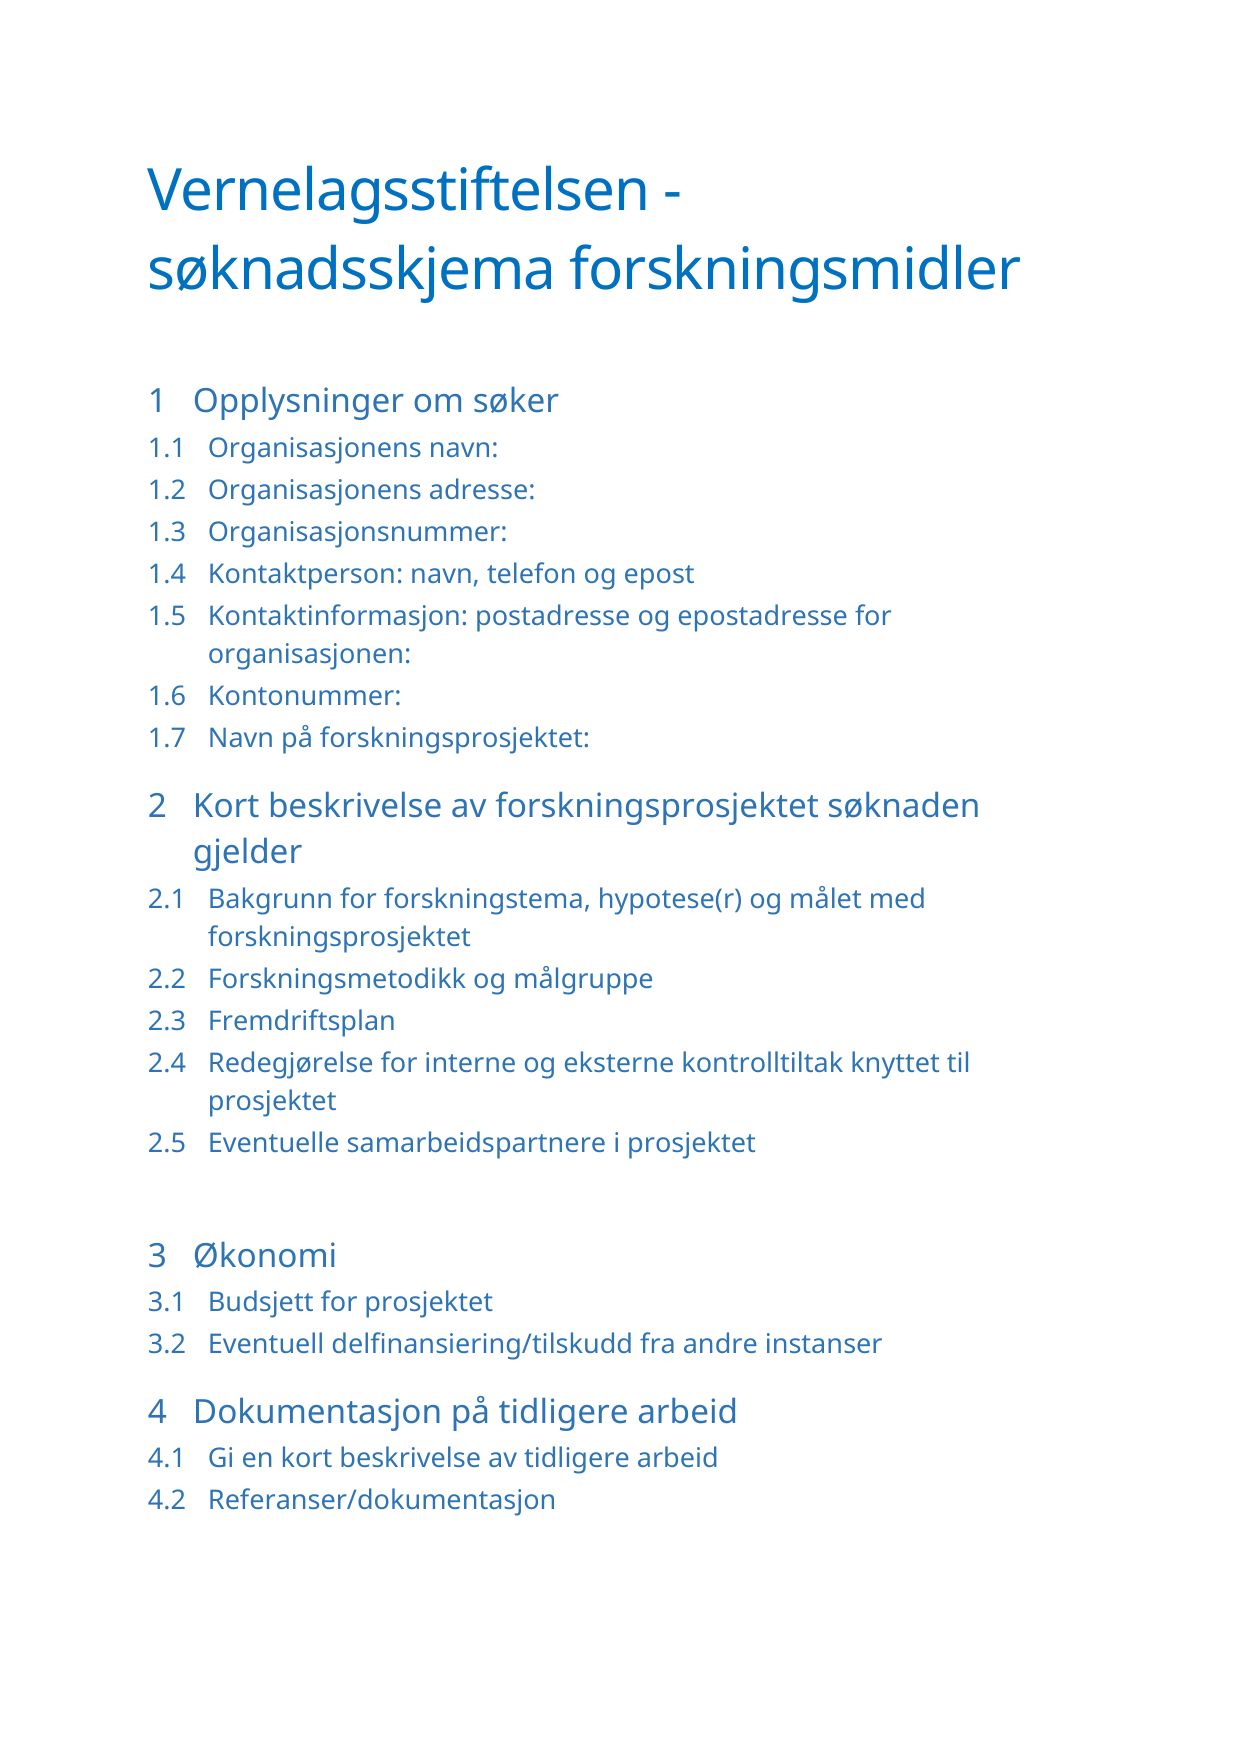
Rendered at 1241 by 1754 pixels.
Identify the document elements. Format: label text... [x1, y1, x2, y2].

subtitle Organisasjonens navn: [148, 428, 1093, 465]
subtitle Kontaktperson: navn, telefon og epost [148, 554, 1093, 591]
subtitle Eventuelle samarbeidspartnere i prosjektet [148, 1123, 1093, 1160]
subtitle Forskningsmetodikk og målgruppe [148, 959, 1093, 996]
subtitle Fremdriftsplan [148, 1001, 1093, 1038]
subtitle Kontonummer: [148, 676, 1093, 713]
subtitle Økonomi [148, 1232, 1093, 1277]
subtitle Kort beskrivelse av forskningsprosjektet søknaden gjelder [148, 781, 1093, 873]
subtitle Dokumentasjon på tidligere arbeid [148, 1388, 1093, 1433]
subtitle Referanser/dokumentasjon [148, 1481, 1093, 1517]
subtitle Redegjørelse for interne og eksterne kontrolltiltak knyttet til prosjektet [148, 1043, 1093, 1118]
subtitle Bakgrunn for forskningstema, hypotese(r) og målet med forskningsprosjektet [148, 879, 1093, 954]
subtitle Organisasjonsnummer: [148, 512, 1093, 549]
subtitle Opplysninger om søker [148, 377, 1093, 422]
subtitle Kontaktinformasjon: postadresse og epostadresse for organisasjonen: [148, 596, 1093, 671]
subtitle Eventuell delfinansiering/tilskudd fra andre instanser [148, 1325, 1093, 1362]
text Vernelagsstiftelsen - søknadsskjema forskningsmidler [148, 148, 1093, 307]
subtitle Gi en kort beskrivelse av tidligere arbeid [148, 1438, 1093, 1475]
subtitle Navn på forskningsprosjektet: [148, 718, 1093, 755]
subtitle Budsjett for prosjektet [148, 1283, 1093, 1319]
subtitle Organisasjonens adresse: [148, 470, 1093, 507]
